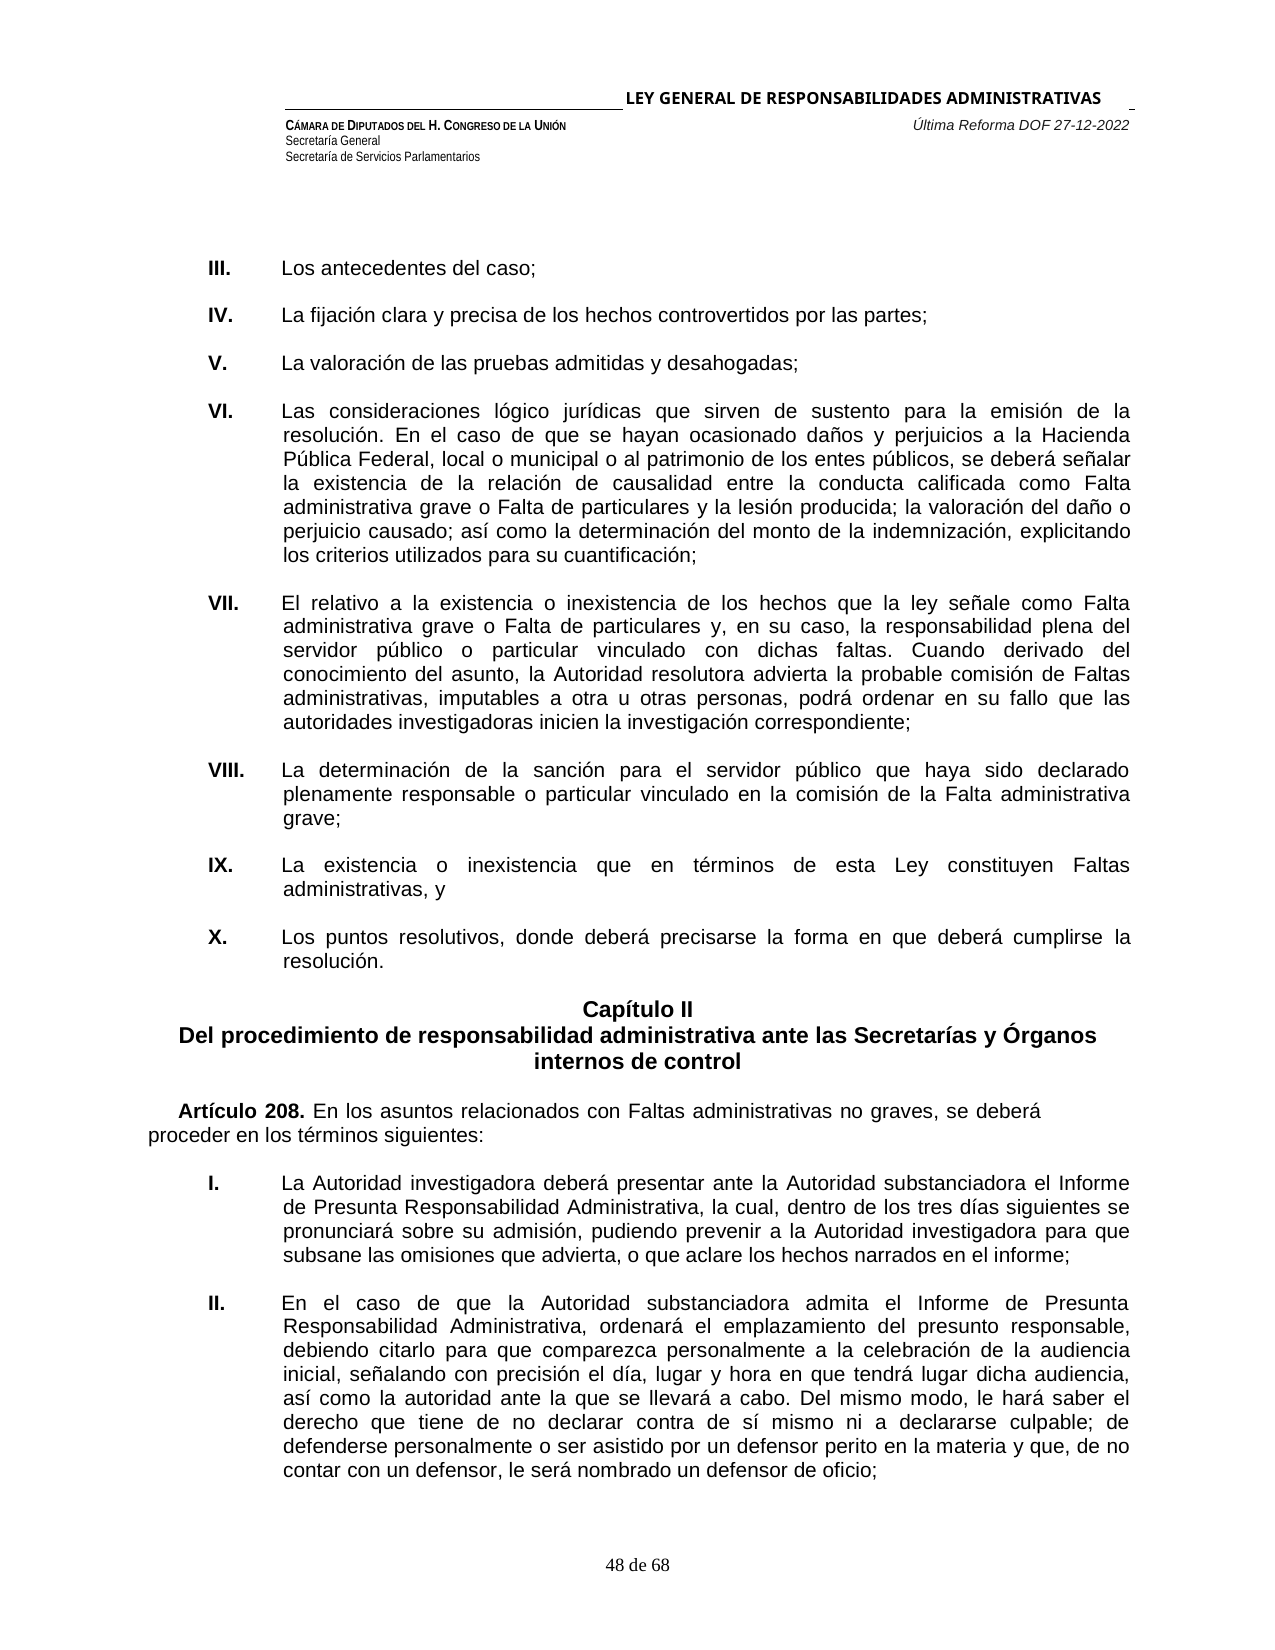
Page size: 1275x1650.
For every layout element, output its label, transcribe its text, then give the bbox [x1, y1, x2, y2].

text VII. El relativo a la existencia o inexistencia de los hechos que la ley señale como Falta administrativa grave o Falta de particulares y, en su caso, la responsabilidad plena del servidor público o particular vinculado con dichas faltas. Cuando derivado del conocimiento del asunto, la Autoridad resolutora advierta la probable comisión de Faltas administrativas, imputables a otra u otras personas, podrá ordenar en su fallo que las autoridades investigadoras inicien la investigación correspondiente; [208, 590, 1130, 734]
text X. Los puntos resolutivos, donde deberá precisarse la forma en que deberá cumplirse la resolución. [208, 925, 1131, 973]
text II. En el caso de que la Autoridad substanciadora admita el Informe de Presunta Responsabilidad Administrativa, ordenará el emplazamiento del presunto responsable, debiendo citarlo para que comparezca personalmente a la celebración de la audiencia inicial, señalando con precisión el día, lugar y hora en que tendrá lugar dicha audiencia, así como la autoridad ante la que se llevará a cabo. Del mismo modo, le hará saber el derecho que tiene de no declarar contra de sí mismo ni a declararse culpable; de defenderse personalmente o ser asistido por un defensor perito en la materia y que, de no contar con un defensor, le será nombrado un defensor de oficio; [208, 1290, 1130, 1482]
text III. Los antecedentes del caso; [208, 255, 1148, 279]
text Del procedimiento de responsabilidad administrativa ante las Secretarías y Órganos internos de control [176, 1023, 1099, 1075]
text I. La Autoridad investigadora deberá presentar ante la Autoridad substanciadora el Informe de Presunta Responsabilidad Administrativa, la cual, dentro de los tres días siguientes se pronunciará sobre su admisión, pudiendo prevenir a la Autoridad investigadora para que subsane las omisiones que advierta, o que aclare los hechos narrados en el informe; [208, 1171, 1130, 1267]
text VI. Las consideraciones lógico jurídicas que sirven de sustento para la emisión de la resolución. En el caso de que se hayan ocasionado daños y perjuicios a la Hacienda Pública Federal, local o municipal o al patrimonio de los entes públicos, se deberá señalar la existencia de la relación de causalidad entre la conducta calificada como Falta administrativa grave o Falta de particulares y la lesión producida; la valoración del daño o perjuicio causado; así como la determinación del monto de la indemnización, explicitando los criterios utilizados para su cuantificación; [208, 399, 1131, 567]
text VIII. La determinación de la sanción para el servidor público que haya sido declarado plenamente responsable o particular vinculado en la comisión de la Falta administrativa grave; [208, 757, 1130, 829]
text IV. La fijación clara y precisa de los hechos controvertidos por las partes; [208, 303, 1148, 327]
text V. La valoración de las pruebas admitidas y desahogadas; [208, 351, 1148, 375]
text IX. La existencia o inexistencia que en términos de esta Ley constituyen Faltas administrativas, y [208, 853, 1130, 901]
text Capítulo II [578, 996, 697, 1022]
text Artículo 208. En los asuntos relacionados con Faltas administrativas no graves, se deberá proceder en los términos siguientes: [148, 1099, 1130, 1147]
